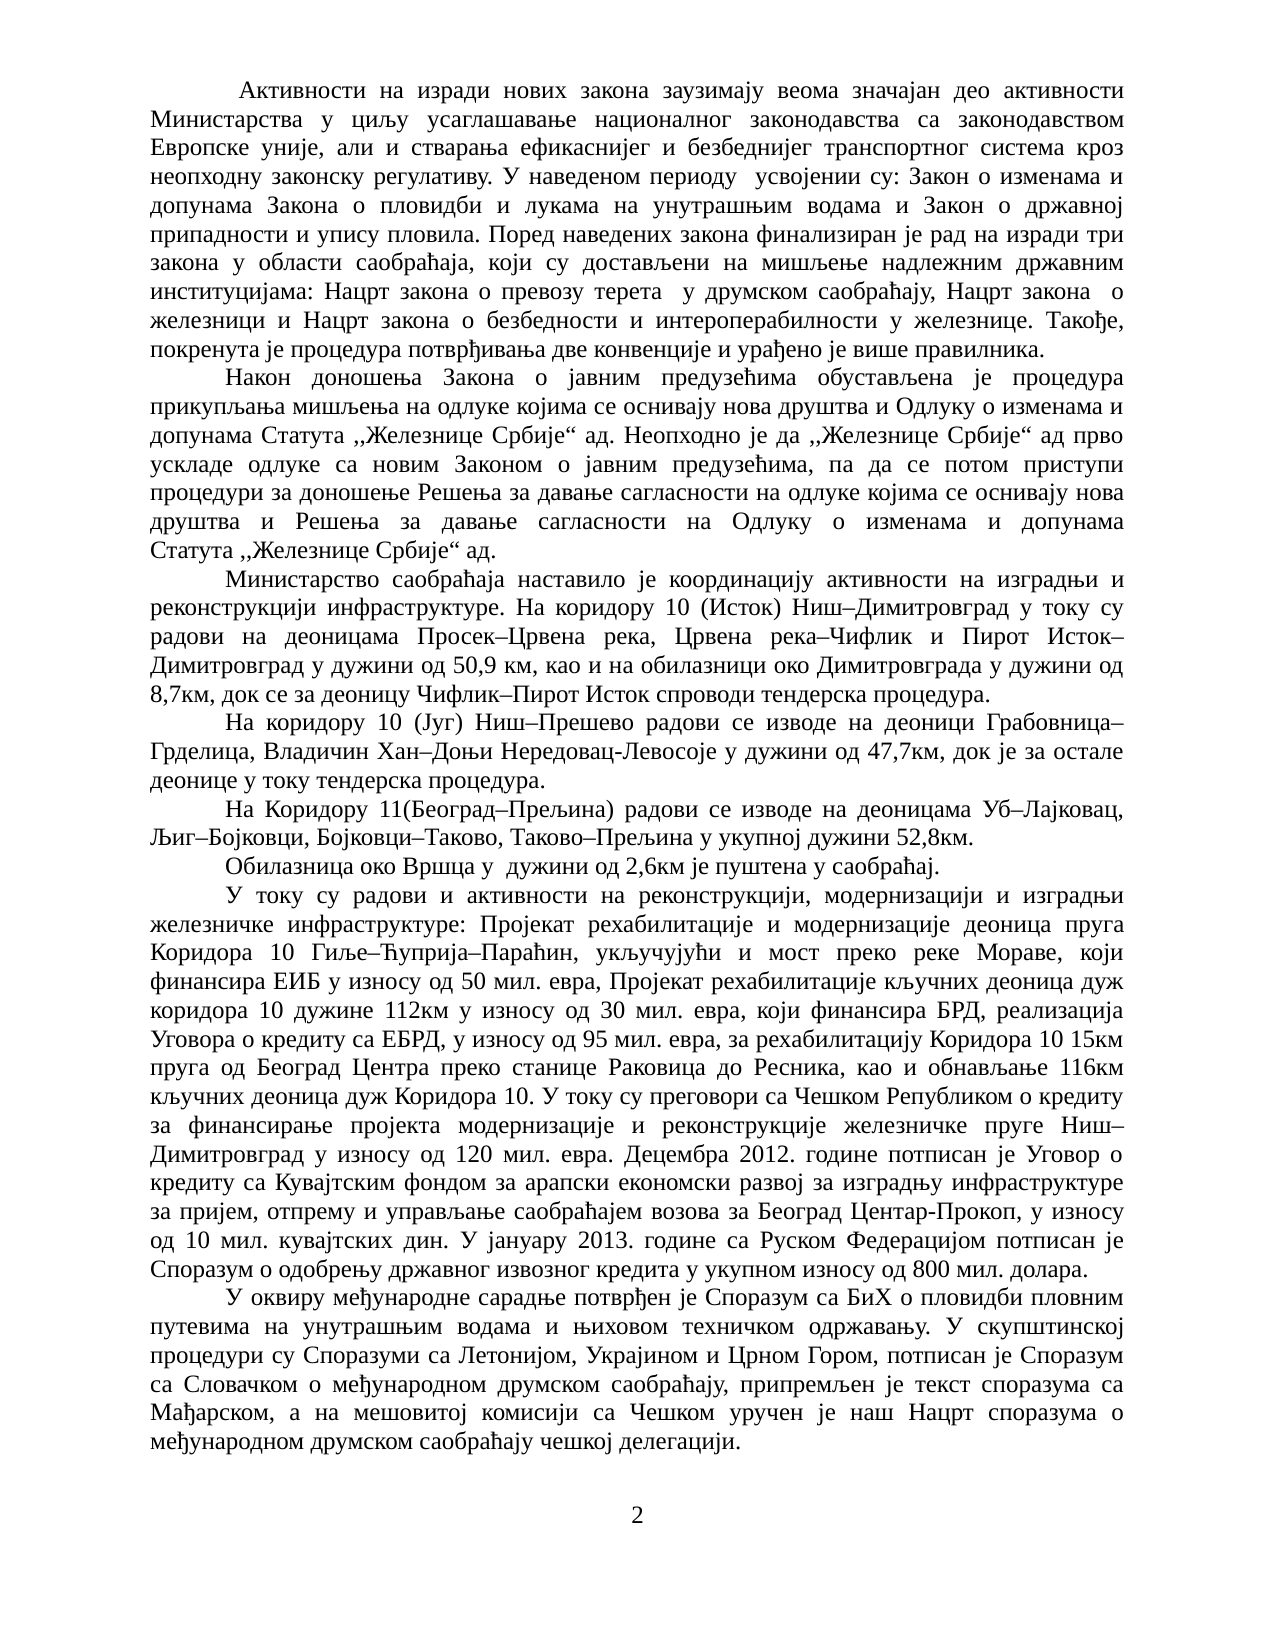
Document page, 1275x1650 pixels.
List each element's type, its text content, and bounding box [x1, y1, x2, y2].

text Након доношења Закона о јавним предузећима обустављена је процедура прикупљања мишљења на одлуке којима се оснивају нова друштва и Одлуку о изменама и допунама Статута ,,Железнице Србије“ ад. Неопходно је да ,,Железнице Србије“ ад прво ускладе одлуке са новим Законом о јавним предузећима, па да се потом приступи процедури за доношење Решења за давање сагласности на одлуке којима се оснивају нова друштва и Решења за давање сагласности на Одлуку о изменама и допунама Статута ,,Железнице Србије“ ад. [150, 362, 1125, 564]
text Обилазница око Вршца у дужини од 2,6км је пуштена у саобраћај. [150, 851, 1125, 880]
text Министарство саобраћаја наставило је координацију активности на изградњи и реконструкцији инфраструктуре. На коридору 10 (Исток) Ниш–Димитровград у току су радови на деоницама Просек–Црвена река, Црвена река–Чифлик и Пирот Исток– Димитровград у дужини од 50,9 км, као и на обилазници око Димитровграда у дужини од 8,7км, док се за деоницу Чифлик–Пирот Исток спроводи тендерска процедура. [150, 564, 1125, 707]
text У току су радови и активности на реконструкцији, модернизацији и изградњи железничке инфраструктуре: Пројекат рехабилитације и модернизације деоница пруга Коридора 10 Гиље–Ћуприја–Параћин, укључујући и мост преко реке Мораве, који финансира ЕИБ у износу од 50 мил. евра, Пројекат рехабилитације кључних деоница дуж коридора 10 дужине 112км у износу од 30 мил. евра, који финансира БРД, реализација Уговора о кредиту са ЕБРД, у износу од 95 мил. евра, за рехабилитацију Коридора 10 15км пруга од Београд Центра преко станице Раковица до Ресника, као и обнављање 116км кључних деоница дуж Коридора 10. У току су преговори са Чешком Републиком о кредиту за финансирање пројекта модернизације и реконструкције железничке пруге Ниш– Димитровград у износу од 120 мил. eвра. Децембра 2012. године потписан је Уговор о кредиту са Кувајтским фондом за арапски економски развој за изградњу инфраструктуре за пријем, отпрему и управљање саобраћајем возова за Београд Центар-Прокоп, у износу од 10 мил. кувајтских дин. У јануару 2013. године са Руском Федерацијом потписан је Споразум о одобрењу државног извозног кредита у укупном износу од 800 мил. долара. [150, 880, 1125, 1282]
text Активности на изради нових закона заузимају веома значајан део активности Министарства у циљу усаглашавање националног законодавства са законодавством Европске уније, али и стварања ефикаснијег и безбеднијег транспортног система кроз неопходну законску регулативу. У наведеном периоду усвојении су: Закон о изменама и допунама Закона о пловидби и лукама на унутрашњим водама и Закон о државној припадности и упису пловила. Поред наведених закона финализиран је рад на изради три закона у области саобраћаја, који су достављени на мишљење надлежним државним институцијама: Нацрт закона о превозу терета у друмском саобраћају, Нацрт закона о железници и Нацрт закона о безбедности и интероперабилности у железнице. Такође, покренута је процедура потврђивања две конвенције и урађено је више правилника. [150, 75, 1125, 362]
text На коридору 10 (Југ) Ниш–Прешево радови се изводе на деоници Грабовница– Грделица, Владичин Хан–Доњи Нередовац-Левосоје у дужини од 47,7км, док је за остале деонице у току тендерска процедура. [150, 707, 1125, 794]
text На Коридору 11(Београд–Прељина) радови се изводе на деоницама Уб–Лајковац, Љиг–Бојковци, Бојковци–Таково, Таково–Прељина у укупној дужини 52,8км. [150, 794, 1125, 851]
text У оквиру међународне сарадње потврђен је Споразум са БиХ о пловидби пловним путевима на унутрашњим водама и њиховом техничком одржавању. У скупштинској процедури су Споразуми са Летонијом, Украјином и Црном Гором, потписан је Споразум са Словачком о међународном друмском саобраћају, припремљен је текст споразума са Мађарском, а на мешовитој комисији са Чешком уручен је наш Нацрт споразума о међународном друмском саобраћају чешкој делегацији. [150, 1282, 1125, 1455]
